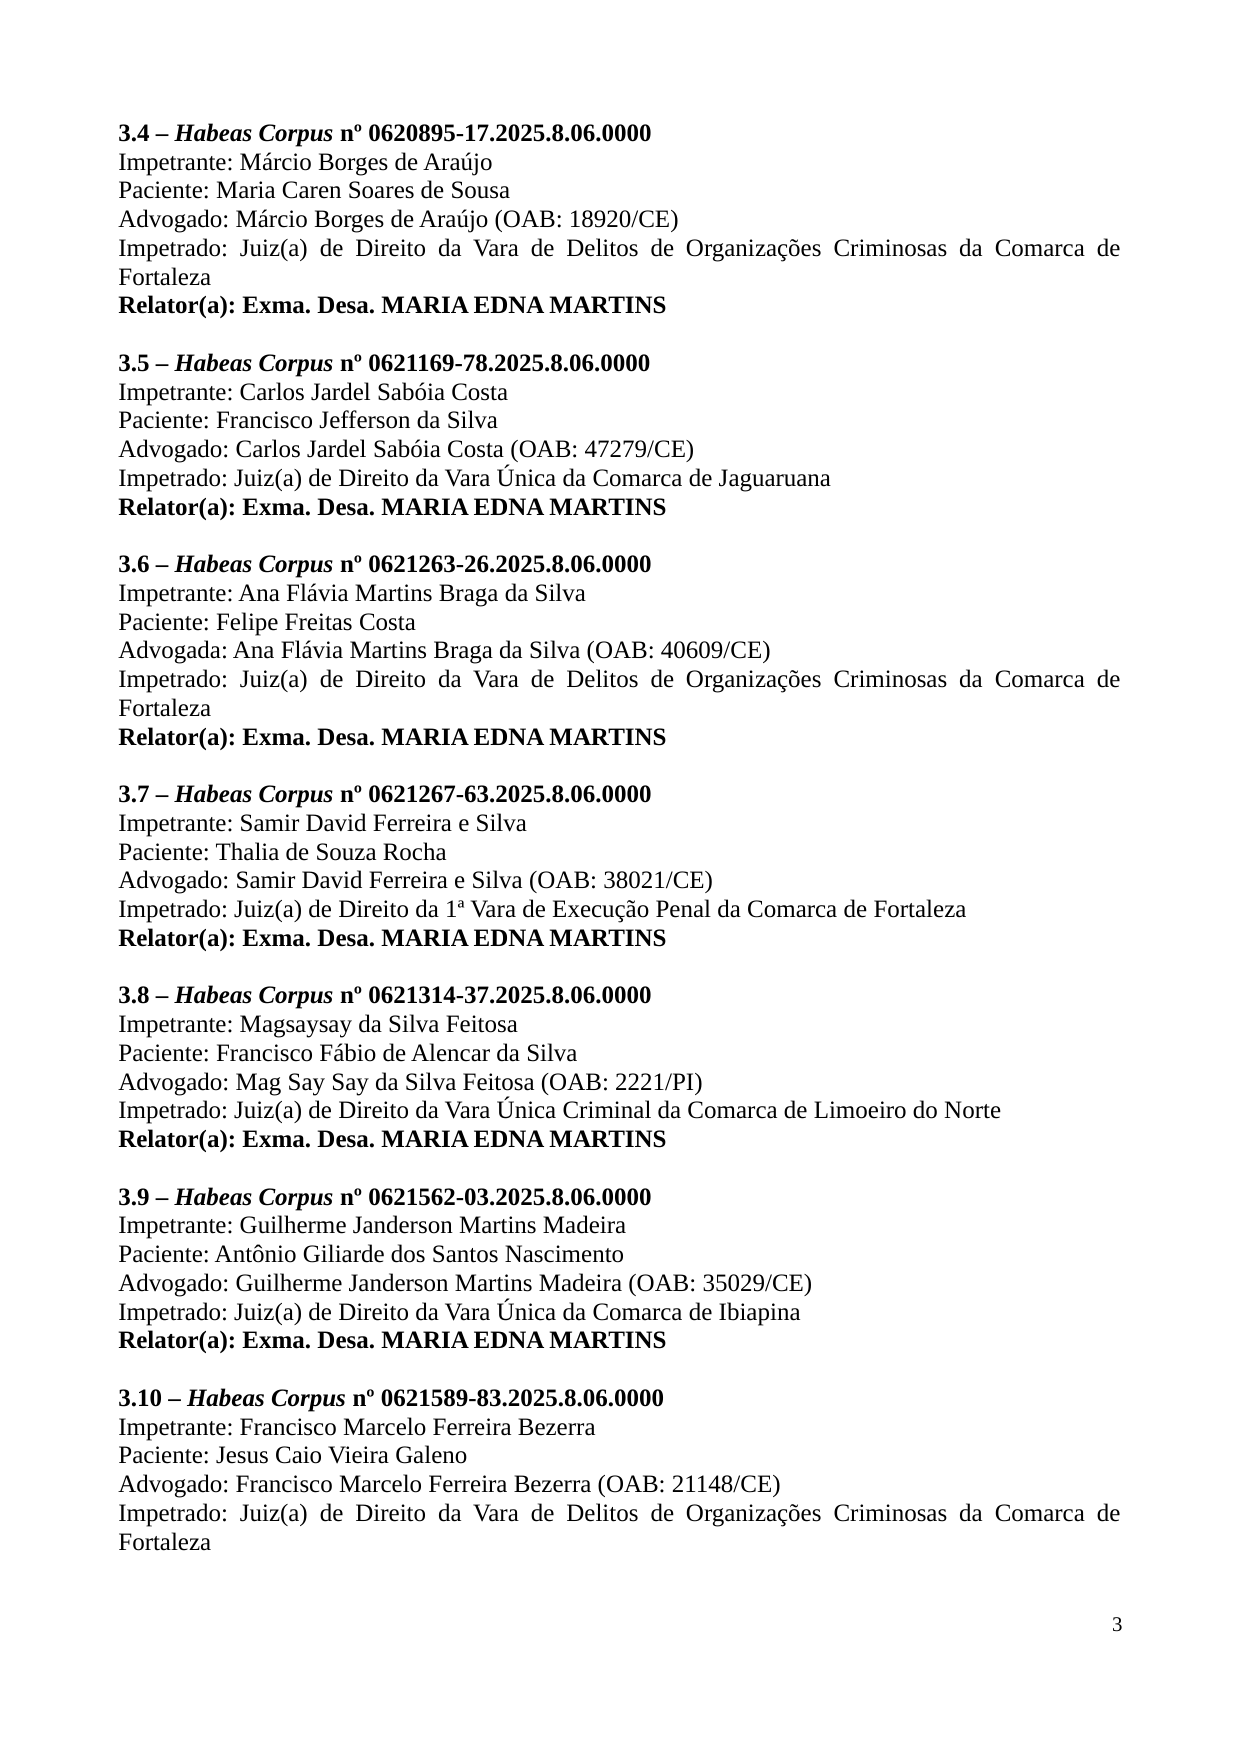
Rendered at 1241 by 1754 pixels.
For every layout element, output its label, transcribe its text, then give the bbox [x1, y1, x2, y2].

text Impetrado: Juiz(a) de Direito da Vara de Delitos de Organizações Criminosas da Comarca de Fortaleza [118, 1498, 1122, 1556]
text 3.4 – Habeas Corpus nº 0620895-17.2025.8.06.0000 [118, 118, 1122, 147]
text Impetrado: Juiz(a) de Direito da Vara de Delitos de Organizações Criminosas da Comarca de Fortaleza [118, 664, 1122, 722]
text Relator(a): Exma. Desa. MARIA EDNA MARTINS [118, 492, 1122, 521]
text Advogado: Francisco Marcelo Ferreira Bezerra (OAB: 21148/CE) [118, 1469, 1122, 1498]
text 3.5 – Habeas Corpus nº 0621169-78.2025.8.06.0000 [118, 348, 1122, 377]
text Impetrado: Juiz(a) de Direito da Vara Única da Comarca de Jaguaruana [118, 463, 1122, 492]
text Impetrante: Márcio Borges de Araújo [118, 147, 1122, 176]
text Relator(a): Exma. Desa. MARIA EDNA MARTINS [118, 923, 1122, 952]
text 3.9 – Habeas Corpus nº 0621562-03.2025.8.06.0000 [118, 1182, 1122, 1211]
text Advogado: Guilherme Janderson Martins Madeira (OAB: 35029/CE) [118, 1268, 1122, 1297]
text Paciente: Francisco Fábio de Alencar da Silva [118, 1038, 1122, 1067]
text Impetrante: Magsaysay da Silva Feitosa [118, 1009, 1122, 1038]
text Relator(a): Exma. Desa. MARIA EDNA MARTINS [118, 722, 1122, 751]
text 3.10 – Habeas Corpus nº 0621589-83.2025.8.06.0000 [118, 1383, 1122, 1412]
text Impetrante: Carlos Jardel Sabóia Costa [118, 377, 1122, 406]
text Advogado: Mag Say Say da Silva Feitosa (OAB: 2221/PI) [118, 1067, 1122, 1096]
text Impetrante: Samir David Ferreira e Silva [118, 808, 1122, 837]
text Advogado: Márcio Borges de Araújo (OAB: 18920/CE) [118, 204, 1122, 233]
text Advogado: Samir David Ferreira e Silva (OAB: 38021/CE) [118, 866, 1122, 894]
text Paciente: Thalia de Souza Rocha [118, 837, 1122, 866]
text Impetrado: Juiz(a) de Direito da Vara Única da Comarca de Ibiapina [118, 1297, 1122, 1326]
text Advogada: Ana Flávia Martins Braga da Silva (OAB: 40609/CE) [118, 636, 1122, 664]
text Paciente: Felipe Freitas Costa [118, 607, 1122, 636]
text Impetrado: Juiz(a) de Direito da Vara Única Criminal da Comarca de Limoeiro do Norte [118, 1096, 1122, 1124]
text 3.8 – Habeas Corpus nº 0621314-37.2025.8.06.0000 [118, 981, 1122, 1009]
text 3.6 – Habeas Corpus nº 0621263-26.2025.8.06.0000 [118, 549, 1122, 578]
text Impetrante: Ana Flávia Martins Braga da Silva [118, 578, 1122, 607]
text Advogado: Carlos Jardel Sabóia Costa (OAB: 47279/CE) [118, 434, 1122, 463]
text Relator(a): Exma. Desa. MARIA EDNA MARTINS [118, 1124, 1122, 1153]
text 3.7 – Habeas Corpus nº 0621267-63.2025.8.06.0000 [118, 779, 1122, 808]
text Paciente: Francisco Jefferson da Silva [118, 406, 1122, 434]
text Impetrante: Francisco Marcelo Ferreira Bezerra [118, 1412, 1122, 1441]
text Relator(a): Exma. Desa. MARIA EDNA MARTINS [118, 291, 1122, 319]
text Impetrado: Juiz(a) de Direito da 1ª Vara de Execução Penal da Comarca de Fortaleza [118, 894, 1122, 923]
text Impetrado: Juiz(a) de Direito da Vara de Delitos de Organizações Criminosas da Comarca de Fortaleza [118, 233, 1122, 291]
text Paciente: Jesus Caio Vieira Galeno [118, 1441, 1122, 1469]
text Paciente: Maria Caren Soares de Sousa [118, 176, 1122, 204]
text Relator(a): Exma. Desa. MARIA EDNA MARTINS [118, 1326, 1122, 1354]
text Impetrante: Guilherme Janderson Martins Madeira [118, 1211, 1122, 1239]
text Paciente: Antônio Giliarde dos Santos Nascimento [118, 1239, 1122, 1268]
